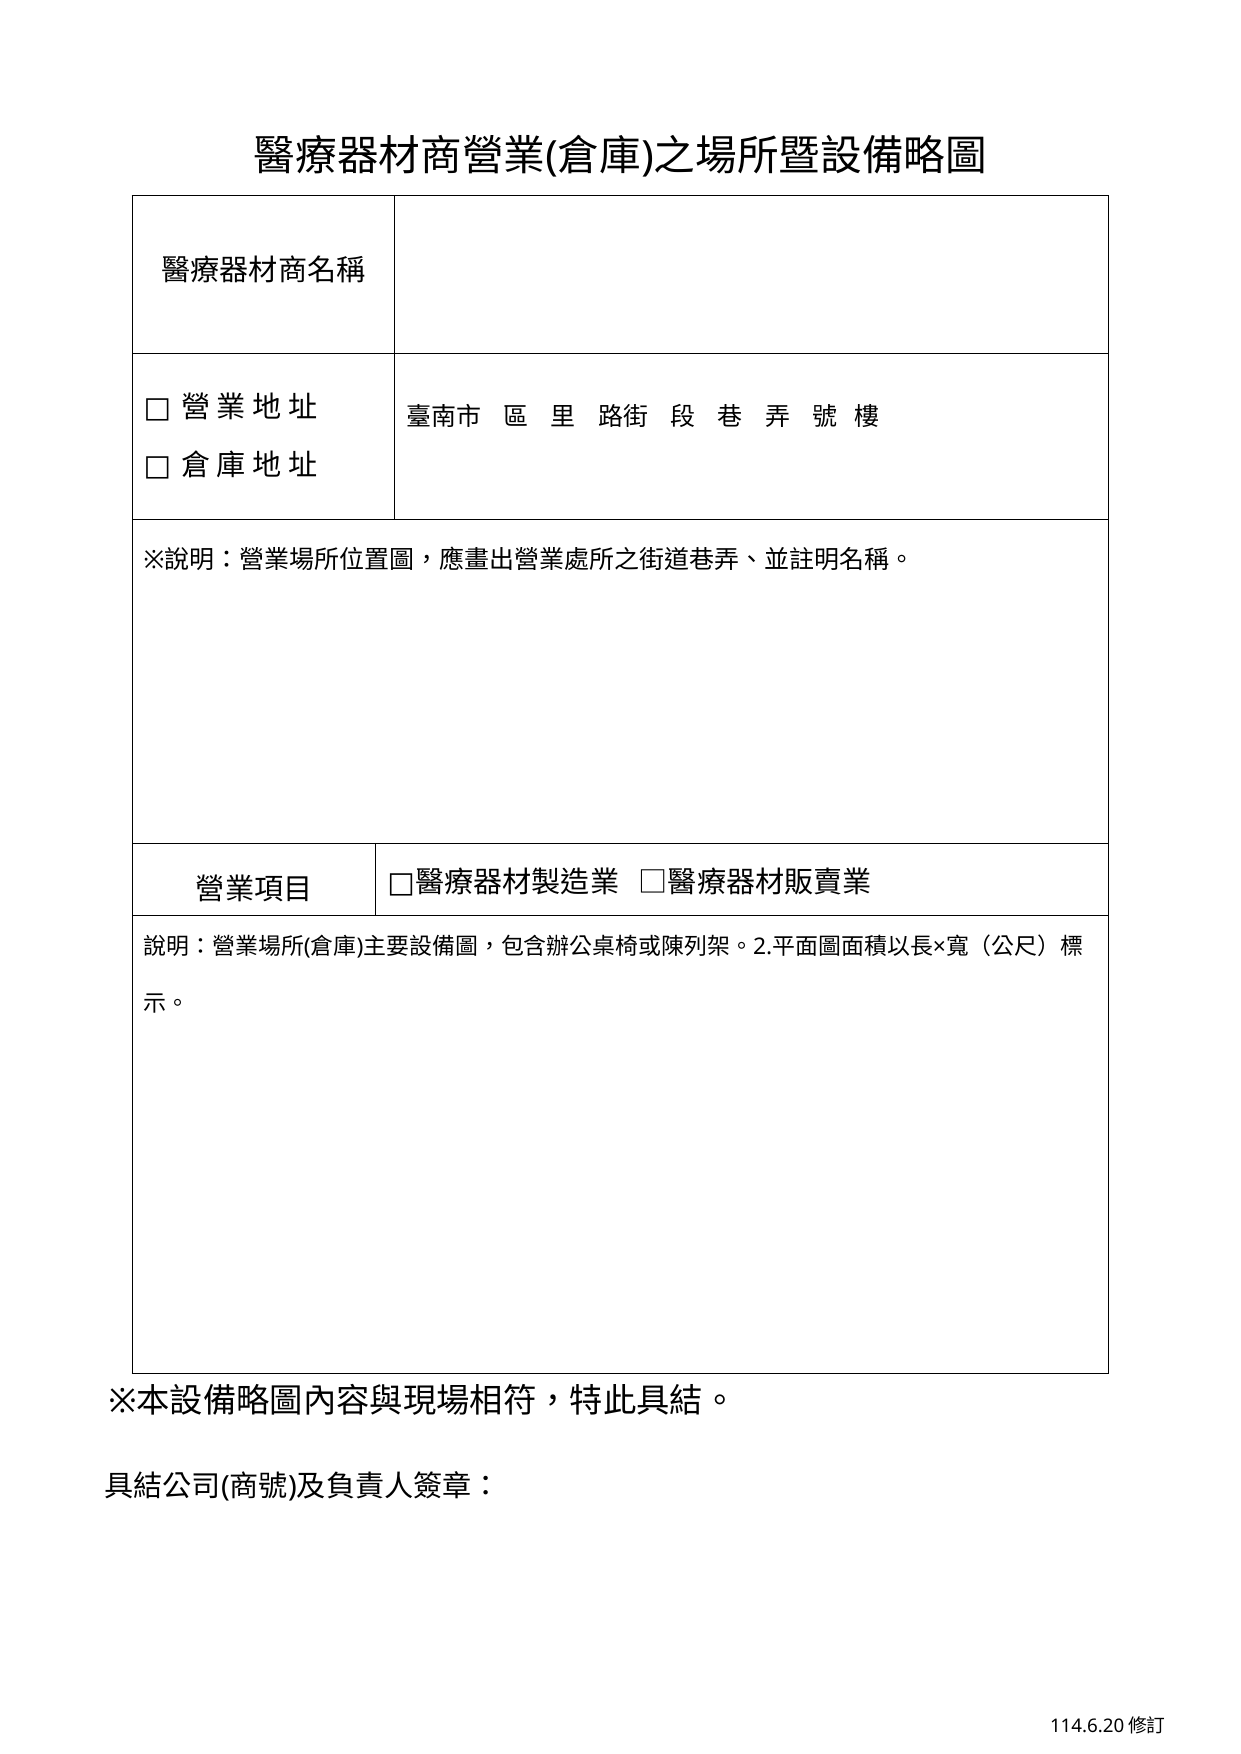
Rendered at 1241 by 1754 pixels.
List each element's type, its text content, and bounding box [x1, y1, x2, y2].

table_cell 營 業 地 址 倉 庫 地 址 [133, 354, 394, 519]
table_cell 說明：營業場所(倉庫)主要設備圖，包含辦公桌椅或陳列架。2.平面圖面積以長×寬（公尺）標示。 [133, 916, 1108, 1373]
table_header 醫療器材商名稱 [133, 196, 394, 353]
text ※本設備略圖內容與現場相符，特此具結。 [108, 1374, 1165, 1422]
table_cell □醫療器材製造業 □醫療器材販賣業 [376, 844, 1108, 915]
text 具結公司(商號)及負責人簽章： [75, 1462, 1165, 1504]
text 醫療器材商營業(倉庫)之場所暨設備略圖 [75, 109, 1165, 195]
table_cell 臺南市 區 里 路街 段 巷 弄 號 樓 [395, 354, 1108, 519]
table_cell ※說明：營業場所位置圖，應畫出營業處所之街道巷弄、並註明名稱。 [133, 520, 1108, 843]
table_cell 營業項目 [133, 844, 375, 915]
table_header [395, 196, 1108, 353]
